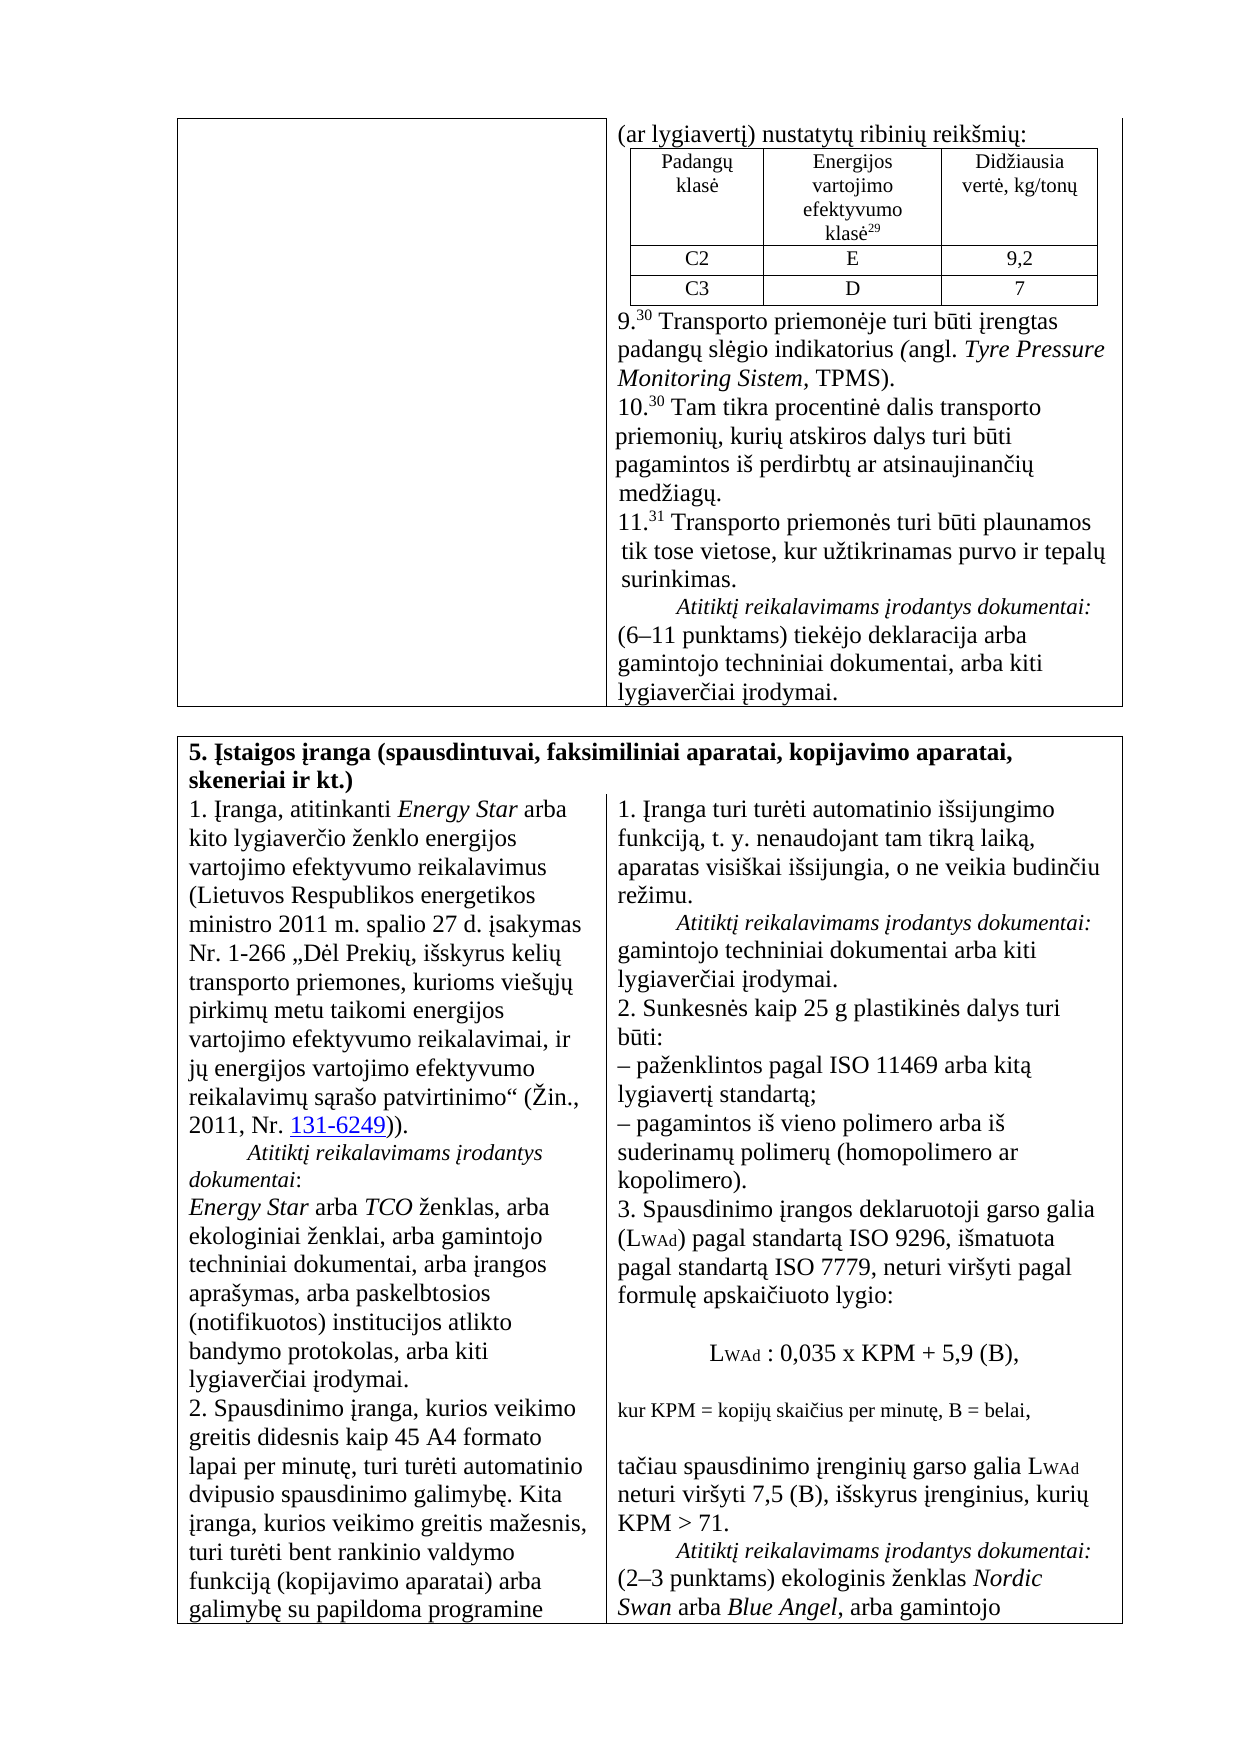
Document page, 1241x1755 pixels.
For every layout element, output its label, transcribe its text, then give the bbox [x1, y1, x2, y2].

table_cell [1098, 148, 1122, 245]
table_cell E [764, 246, 941, 275]
table_cell (ar lygiavertį) nustatytų ribinių reikšmių: [607, 118, 1122, 148]
table_header [1089, 737, 1122, 794]
table_cell D [764, 276, 941, 305]
table_cell [607, 245, 630, 275]
table_cell [178, 119, 606, 706]
table_cell C2 [631, 246, 763, 275]
table_cell 1. Įranga, atitinkanti Energy Star arba kito lygiaverčio ženklo energijos vartojimo efektyvumo reikalavimus (Lietuvos Respublikos energetikos ministro 2011 m. spalio 27 d. įsakymas Nr. 1-266 „Dėl Prekių, išskyrus kelių transporto priemones, kurioms viešųjų pirkimų metu taikomi energijos vartojimo efektyvumo reikalavimai, ir jų energijos vartojimo efektyvumo reikalavimų sąrašo patvirtinimo“ (Žin., 2011, Nr. 131-6249)). Atitiktį reikalavimams įrodantys dokumentai: Energy Star arba TCO ženklas, arba ekologiniai ženklai, arba gamintojo techniniai dokumentai, arba įrangos aprašymas, arba paskelbtosios (notifikuotos) institucijos atlikto bandymo protokolas, arba kiti lygiaverčiai įrodymai. 2. Spausdinimo įranga, kurios veikimo greitis didesnis kaip 45 A4 formato lapai per minutę, turi turėti automatinio dvipusio spausdinimo galimybę. Kita įranga, kurios veikimo greitis mažesnis, turi turėti bent rankinio valdymo funkciją (kopijavimo aparatai) arba galimybę su papildoma programine [178, 794, 606, 1623]
table_cell 9.30 Transporto priemonėje turi būti įrengtas padangų slėgio indikatorius (angl. Tyre Pressure Monitoring Sistem, TPMS). 10.30 Tam tikra procentinė dalis transporto priemonių, kurių atskiros dalys turi būti pagamintos iš perdirbtų ar atsinaujinančių medžiagų. 11.31 Transporto priemonės turi būti plaunamos tik tose vietose, kur užtikrinamas purvo ir tepalų surinkimas. Atitiktį reikalavimams įrodantys dokumentai: (6–11 punktams) tiekėjo deklaracija arba gamintojo techniniai dokumentai, arba kiti lygiaverčiai įrodymai. [607, 305, 1122, 706]
table_cell [607, 275, 630, 305]
table_cell Padangų klasė [631, 149, 763, 245]
table_cell [1098, 275, 1122, 305]
table_cell C3 [631, 276, 763, 305]
table_cell Didžiausia vertė, kg/tonų [942, 149, 1097, 245]
table_cell [1098, 245, 1122, 275]
table_cell 7 [942, 276, 1097, 305]
table_cell 9,2 [942, 246, 1097, 275]
table_cell Energijos vartojimo efektyvumo klasė29 [764, 149, 941, 245]
table_header 5. Įstaigos įranga (spausdintuvai, faksimiliniai aparatai, kopijavimo aparatai, skeneriai ir kt.) [178, 737, 1088, 794]
table_cell [607, 148, 630, 245]
table_cell 1. Įranga turi turėti automatinio išsijungimo funkciją, t. y. nenaudojant tam tikrą laiką, aparatas visiškai išsijungia, o ne veikia budinčiu režimu. Atitiktį reikalavimams įrodantys dokumentai: gamintojo techniniai dokumentai arba kiti lygiaverčiai įrodymai. 2. Sunkesnės kaip 25 g plastikinės dalys turi būti: – paženklintos pagal ISO 11469 arba kitą lygiavertį standartą; – pagamintos iš vieno polimero arba iš suderinamų polimerų (homopolimero ar kopolimero). 3. Spausdinimo įrangos deklaruotoji garso galia (LWAd) pagal standartą ISO 9296, išmatuota pagal standartą ISO 7779, neturi viršyti pagal formulę apskaičiuoto lygio: LWAd : 0,035 x KPM + 5,9 (B), kur KPM = kopijų skaičius per minutę, B = belai, tačiau spausdinimo įrenginių garso galia LWAd neturi viršyti 7,5 (B), išskyrus įrenginius, kurių KPM > 71. Atitiktį reikalavimams įrodantys dokumentai: (2–3 punktams) ekologinis ženklas Nordic Swan arba Blue Angel, arba gamintojo [607, 794, 1122, 1623]
